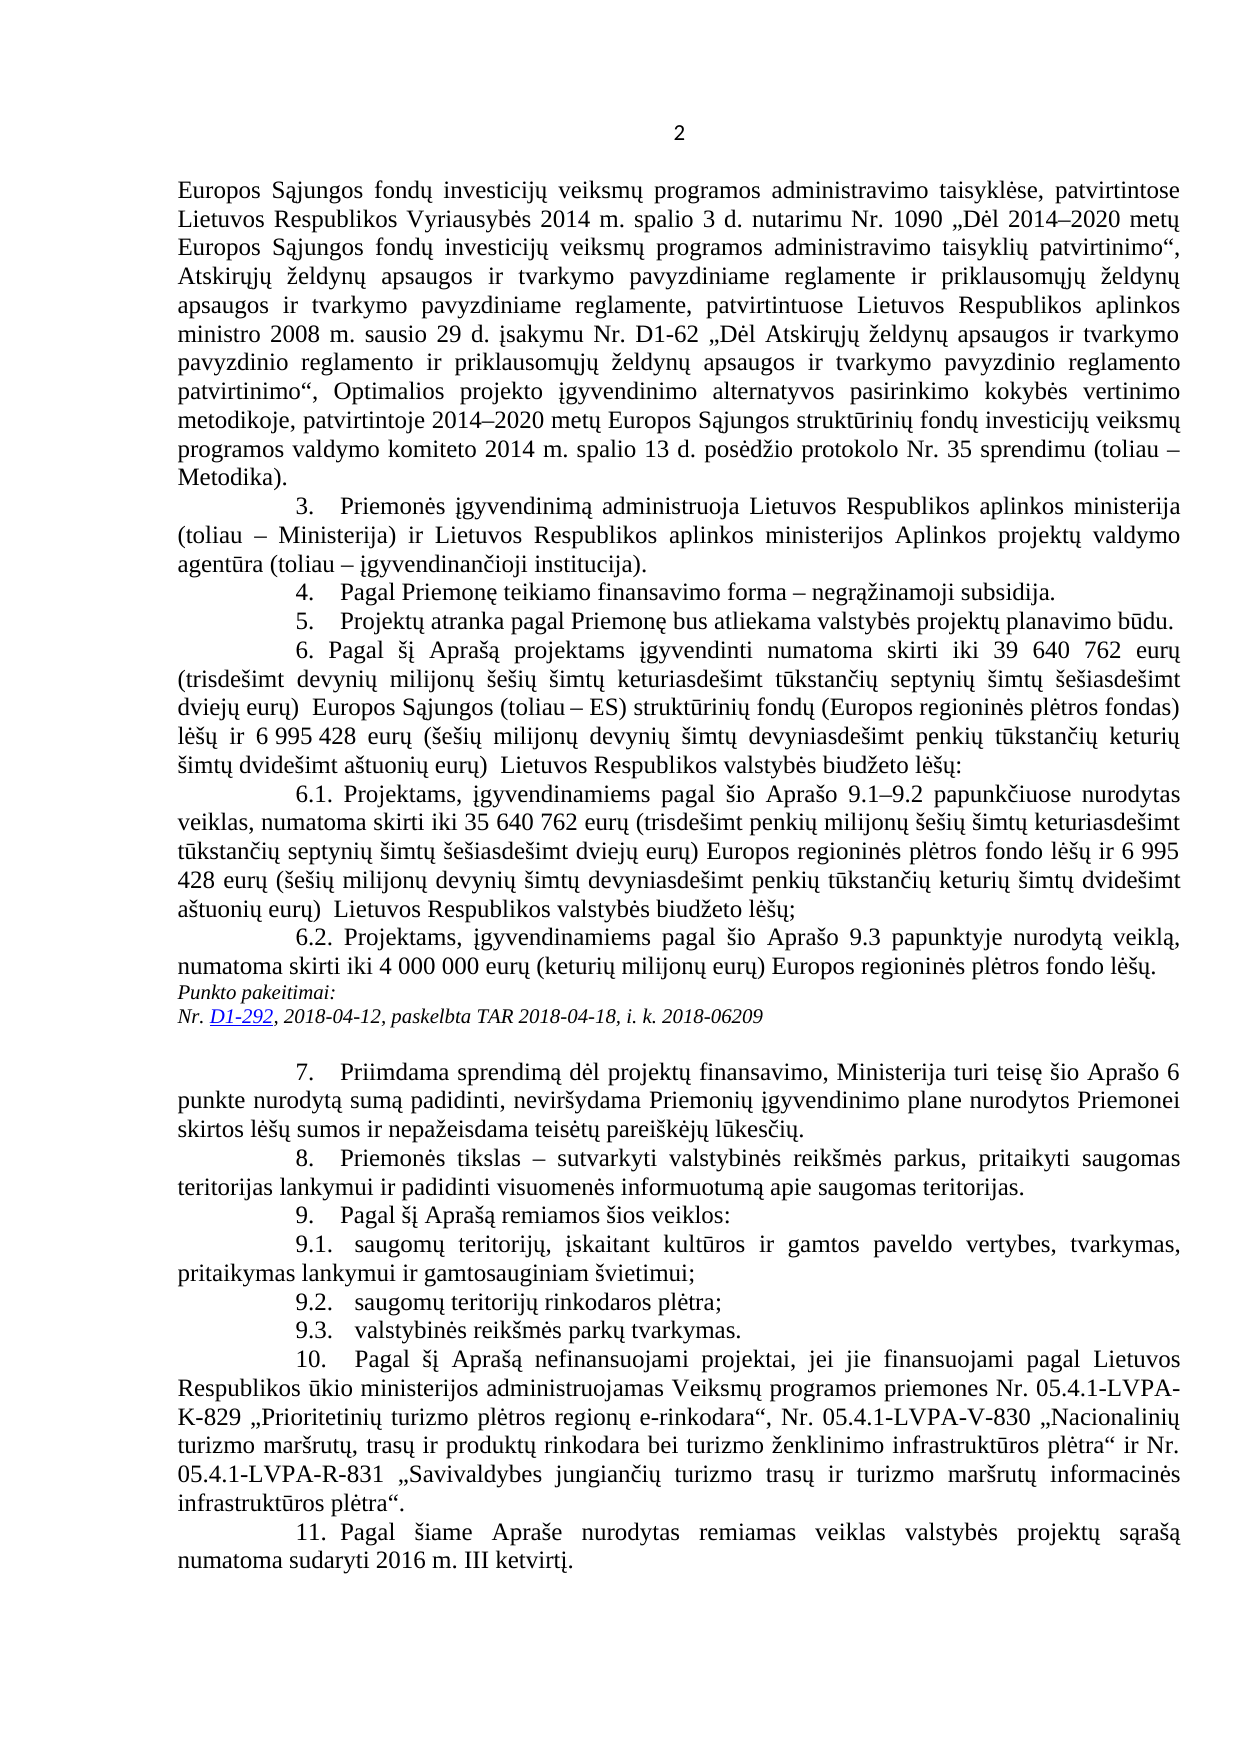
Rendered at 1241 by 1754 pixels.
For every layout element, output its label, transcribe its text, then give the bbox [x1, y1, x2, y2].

text 4. Pagal Priemonę teikiamo finansavimo forma – negrąžinamoji subsidija. [177, 577, 1181, 606]
text 6.2. Projektams, įgyvendinamiems pagal šio Aprašo 9.3 papunktyje nurodytą veiklą, numatoma skirti iki 4 000 000 eurų (keturių milijonų eurų) Europos regioninės plėtros fondo lėšų. [177, 922, 1181, 980]
text 3. Priemonės įgyvendinimą administruoja Lietuvos Respublikos aplinkos ministerija (toliau – Ministerija) ir Lietuvos Respublikos aplinkos ministerijos Aplinkos projektų valdymo agentūra (toliau – įgyvendinančioji institucija). [177, 491, 1181, 577]
text Europos Sąjungos fondų investicijų veiksmų programos administravimo taisyklėse, patvirtintose Lietuvos Respublikos Vyriausybės 2014 m. spalio 3 d. nutarimu Nr. 1090 „Dėl 2014–2020 metų Europos Sąjungos fondų investicijų veiksmų programos administravimo taisyklių patvirtinimo“, Atskirųjų želdynų apsaugos ir tvarkymo pavyzdiniame reglamente ir priklausomųjų želdynų apsaugos ir tvarkymo pavyzdiniame reglamente, patvirtintuose Lietuvos Respublikos aplinkos ministro 2008 m. sausio 29 d. įsakymu Nr. D1-62 „Dėl Atskirųjų želdynų apsaugos ir tvarkymo pavyzdinio reglamento ir priklausomųjų želdynų apsaugos ir tvarkymo pavyzdinio reglamento patvirtinimo“, Optimalios projekto įgyvendinimo alternatyvos pasirinkimo kokybės vertinimo metodikoje, patvirtintoje 2014–2020 metų Europos Sąjungos struktūrinių fondų investicijų veiksmų programos valdymo komiteto 2014 m. spalio 13 d. posėdžio protokolo Nr. 35 sprendimu (toliau – Metodika). [177, 175, 1181, 491]
text 7. Priimdama sprendimą dėl projektų finansavimo, Ministerija turi teisę šio Aprašo 6 punkte nurodytą sumą padidinti, neviršydama Priemonių įgyvendinimo plane nurodytos Priemonei skirtos lėšų sumos ir nepažeisdama teisėtų pareiškėjų lūkesčių. [177, 1057, 1181, 1143]
text 6.1. Projektams, įgyvendinamiems pagal šio Aprašo 9.1–9.2 papunkčiuose nurodytas veiklas, numatoma skirti iki 35 640 762 eurų (trisdešimt penkių milijonų šešių šimtų keturiasdešimt tūkstančių septynių šimtų šešiasdešimt dviejų eurų) Europos regioninės plėtros fondo lėšų ir 6 995 428 eurų (šešių milijonų devynių šimtų devyniasdešimt penkių tūkstančių keturių šimtų dvidešimt aštuonių eurų) Lietuvos Respublikos valstybės biudžeto lėšų; [177, 779, 1181, 922]
text 9. Pagal šį Aprašą remiamos šios veiklos: [177, 1201, 1181, 1229]
text 6. Pagal šį Aprašą projektams įgyvendinti numatoma skirti iki 39 640 762 eurų (trisdešimt devynių milijonų šešių šimtų keturiasdešimt tūkstančių septynių šimtų šešiasdešimt dviejų eurų) Europos Sąjungos (toliau – ES) struktūrinių fondų (Europos regioninės plėtros fondas) lėšų ir 6 995 428 eurų (šešių milijonų devynių šimtų devyniasdešimt penkių tūkstančių keturių šimtų dvidešimt aštuonių eurų) Lietuvos Respublikos valstybės biudžeto lėšų: [177, 635, 1181, 779]
text 9.2. saugomų teritorijų rinkodaros plėtra; [177, 1287, 1181, 1316]
text 9.1. saugomų teritorijų, įskaitant kultūros ir gamtos paveldo vertybes, tvarkymas, pritaikymas lankymui ir gamtosauginiam švietimui; [177, 1229, 1181, 1287]
text 5. Projektų atranka pagal Priemonę bus atliekama valstybės projektų planavimo būdu. [177, 606, 1181, 635]
text 9.3. valstybinės reikšmės parkų tvarkymas. [177, 1316, 1181, 1344]
text 10. Pagal šį Aprašą nefinansuojami projektai, jei jie finansuojami pagal Lietuvos Respublikos ūkio ministerijos administruojamas Veiksmų programos priemones Nr. 05.4.1-LVPA-K-829 „Prioritetinių turizmo plėtros regionų e-rinkodara“, Nr. 05.4.1-LVPA-V-830 „Nacionalinių turizmo maršrutų, trasų ir produktų rinkodara bei turizmo ženklinimo infrastruktūros plėtra“ ir Nr. 05.4.1-LVPA-R-831 „Savivaldybes jungiančių turizmo trasų ir turizmo maršrutų informacinės infrastruktūros plėtra“. [177, 1344, 1181, 1517]
text Punkto pakeitimai: [177, 980, 1181, 1004]
text Nr. D1-292, 2018-04-12, paskelbta TAR 2018-04-18, i. k. 2018-06209 [177, 1004, 1181, 1028]
text 11. Pagal šiame Apraše nurodytas remiamas veiklas valstybės projektų sąrašą numatoma sudaryti 2016 m. III ketvirtį. [177, 1517, 1181, 1574]
text 8. Priemonės tikslas – sutvarkyti valstybinės reikšmės parkus, pritaikyti saugomas teritorijas lankymui ir padidinti visuomenės informuotumą apie saugomas teritorijas. [177, 1143, 1181, 1201]
